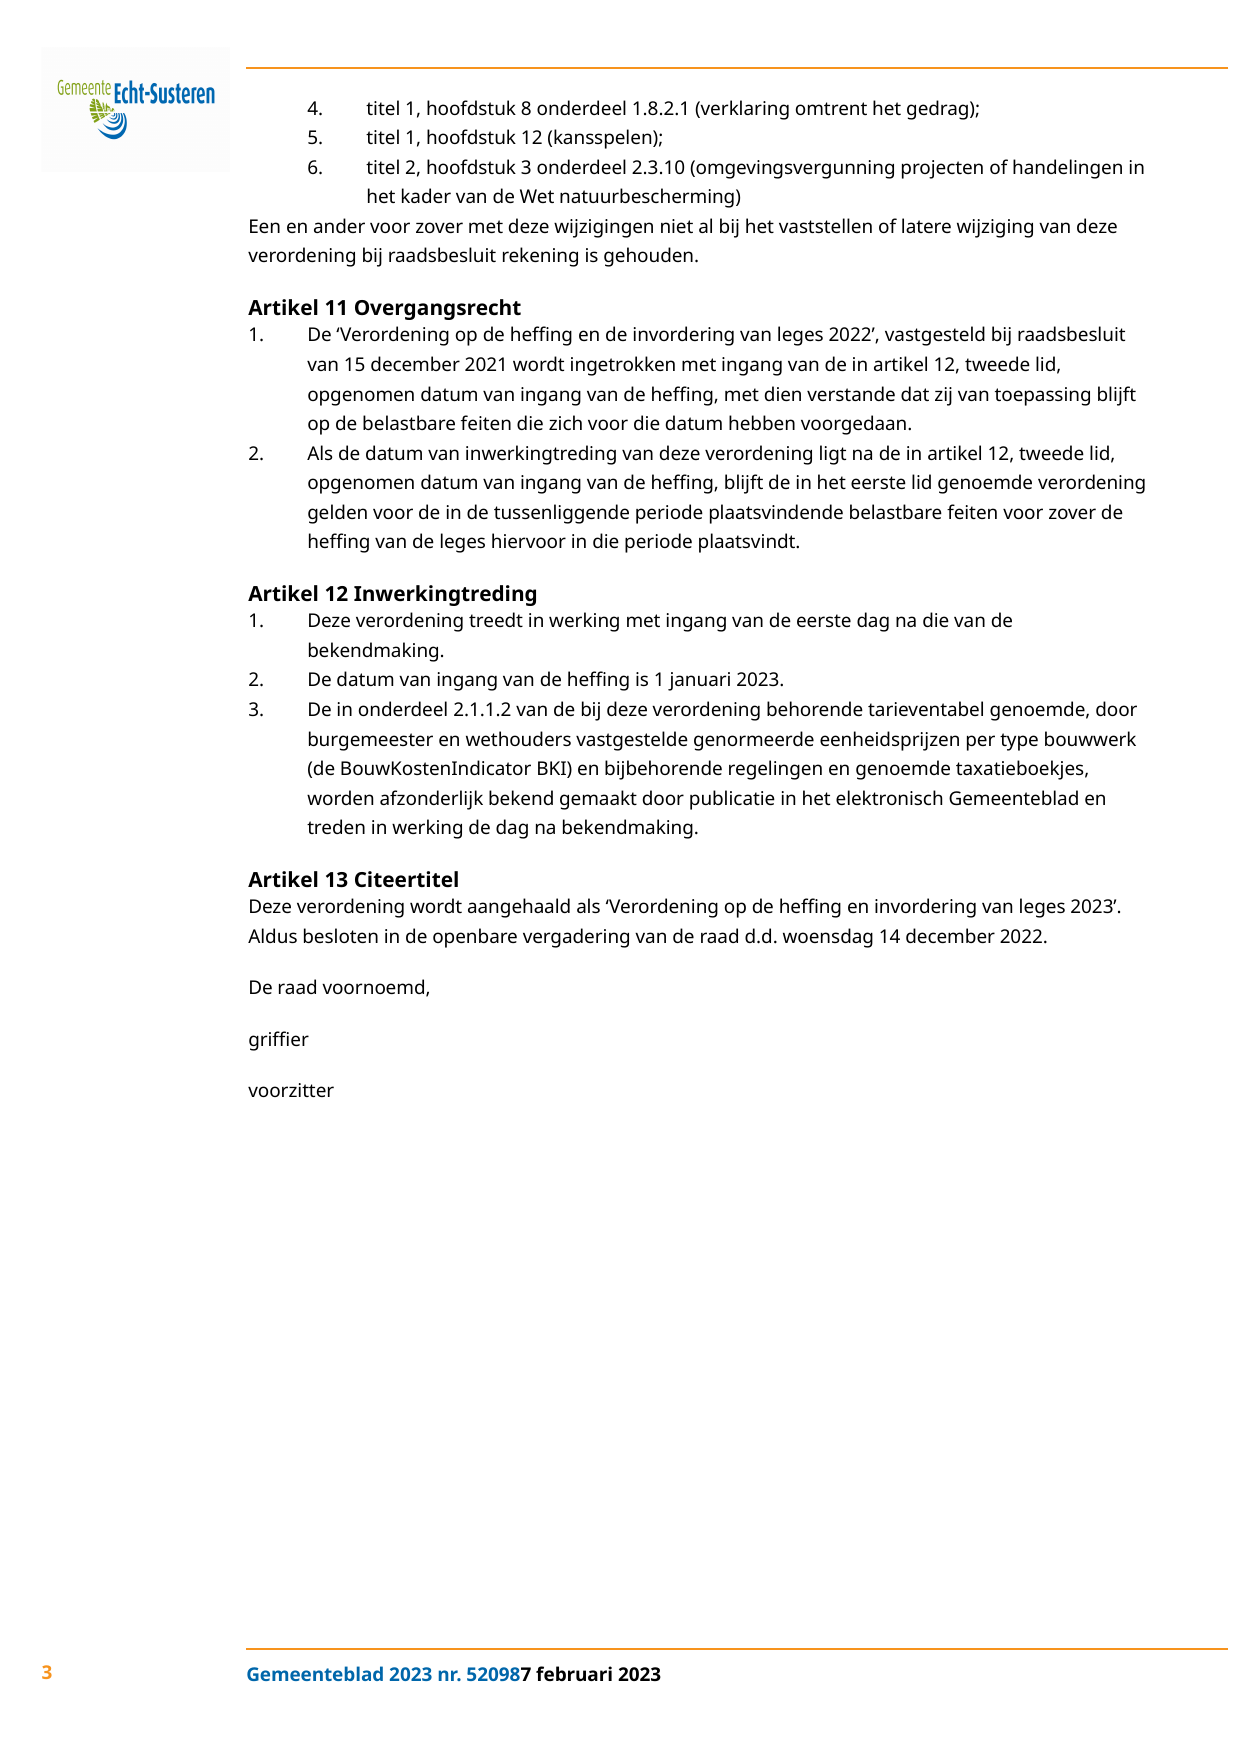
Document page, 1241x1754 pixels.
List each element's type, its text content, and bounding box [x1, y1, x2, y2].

picture [41, 47, 231, 172]
list De in onderdeel 2.1.1.2 van de bij deze verordening behorende tarieventabel genoemde, door burgemeester en wethouders vastgestelde genormeerde eenheidsprijzen per type bouwwerk (de BouwKostenIndicator BKI) en bijbehorende regelingen en genoemde taxatieboekjes, worden afzonderlijk bekend gemaakt door publicatie in het elektronisch Gemeenteblad en treden in werking de dag na bekendmaking. [248, 696, 1152, 840]
text Artikel 12 Inwerkingtreding [248, 579, 1152, 607]
text Aldus besloten in de openbare vergadering van de raad d.d. woensdag 14 december 2022. [248, 923, 1152, 949]
list De datum van ingang van de heffing is 1 januari 2023. [248, 667, 1152, 692]
text Een en ander voor zover met deze wijzigingen niet al bij het vaststellen of latere wijziging van deze verordening bij raadsbesluit rekening is gehouden. [248, 213, 1152, 268]
list De ‘Verordening op de heffing en de invordering van leges 2022’, vastgesteld bij raadsbesluit van 15 december 2021 wordt ingetrokken met ingang van de in artikel 12, tweede lid, opgenomen datum van ingang van de heffing, met dien verstande dat zij van toepassing blijft op de belastbare feiten die zich voor die datum hebben voorgedaan. [248, 322, 1152, 436]
text Artikel 11 Overgangsrecht [248, 293, 1152, 322]
list Als de datum van inwerkingtreding van deze verordening ligt na de in artikel 12, tweede lid, opgenomen datum van ingang van de heffing, blijft de in het eerste lid genoemde verordening gelden voor de in de tussenliggende periode plaatsvindende belastbare feiten voor zover de heffing van de leges hiervoor in die periode plaatsvindt. [248, 440, 1152, 554]
text voorzitter [248, 1077, 1152, 1103]
list titel 1, hoofdstuk 12 (kansspelen); [307, 124, 1152, 150]
list titel 2, hoofdstuk 3 onderdeel 2.3.10 (omgevingsvergunning projecten of handelingen in het kader van de Wet natuurbescherming) [307, 154, 1152, 209]
text Artikel 13 Citeertitel [248, 865, 1152, 893]
list Deze verordening treedt in werking met ingang van de eerste dag na die van de bekendmaking. [248, 607, 1152, 663]
text De raad voornoemd, [248, 974, 1152, 1000]
text Deze verordening wordt aangehaald als ‘Verordening op de heffing en invordering van leges 2023’. [248, 893, 1152, 919]
text griffier [248, 1026, 1152, 1052]
list titel 1, hoofdstuk 8 onderdeel 1.8.2.1 (verklaring omtrent het gedrag); [307, 95, 1152, 121]
